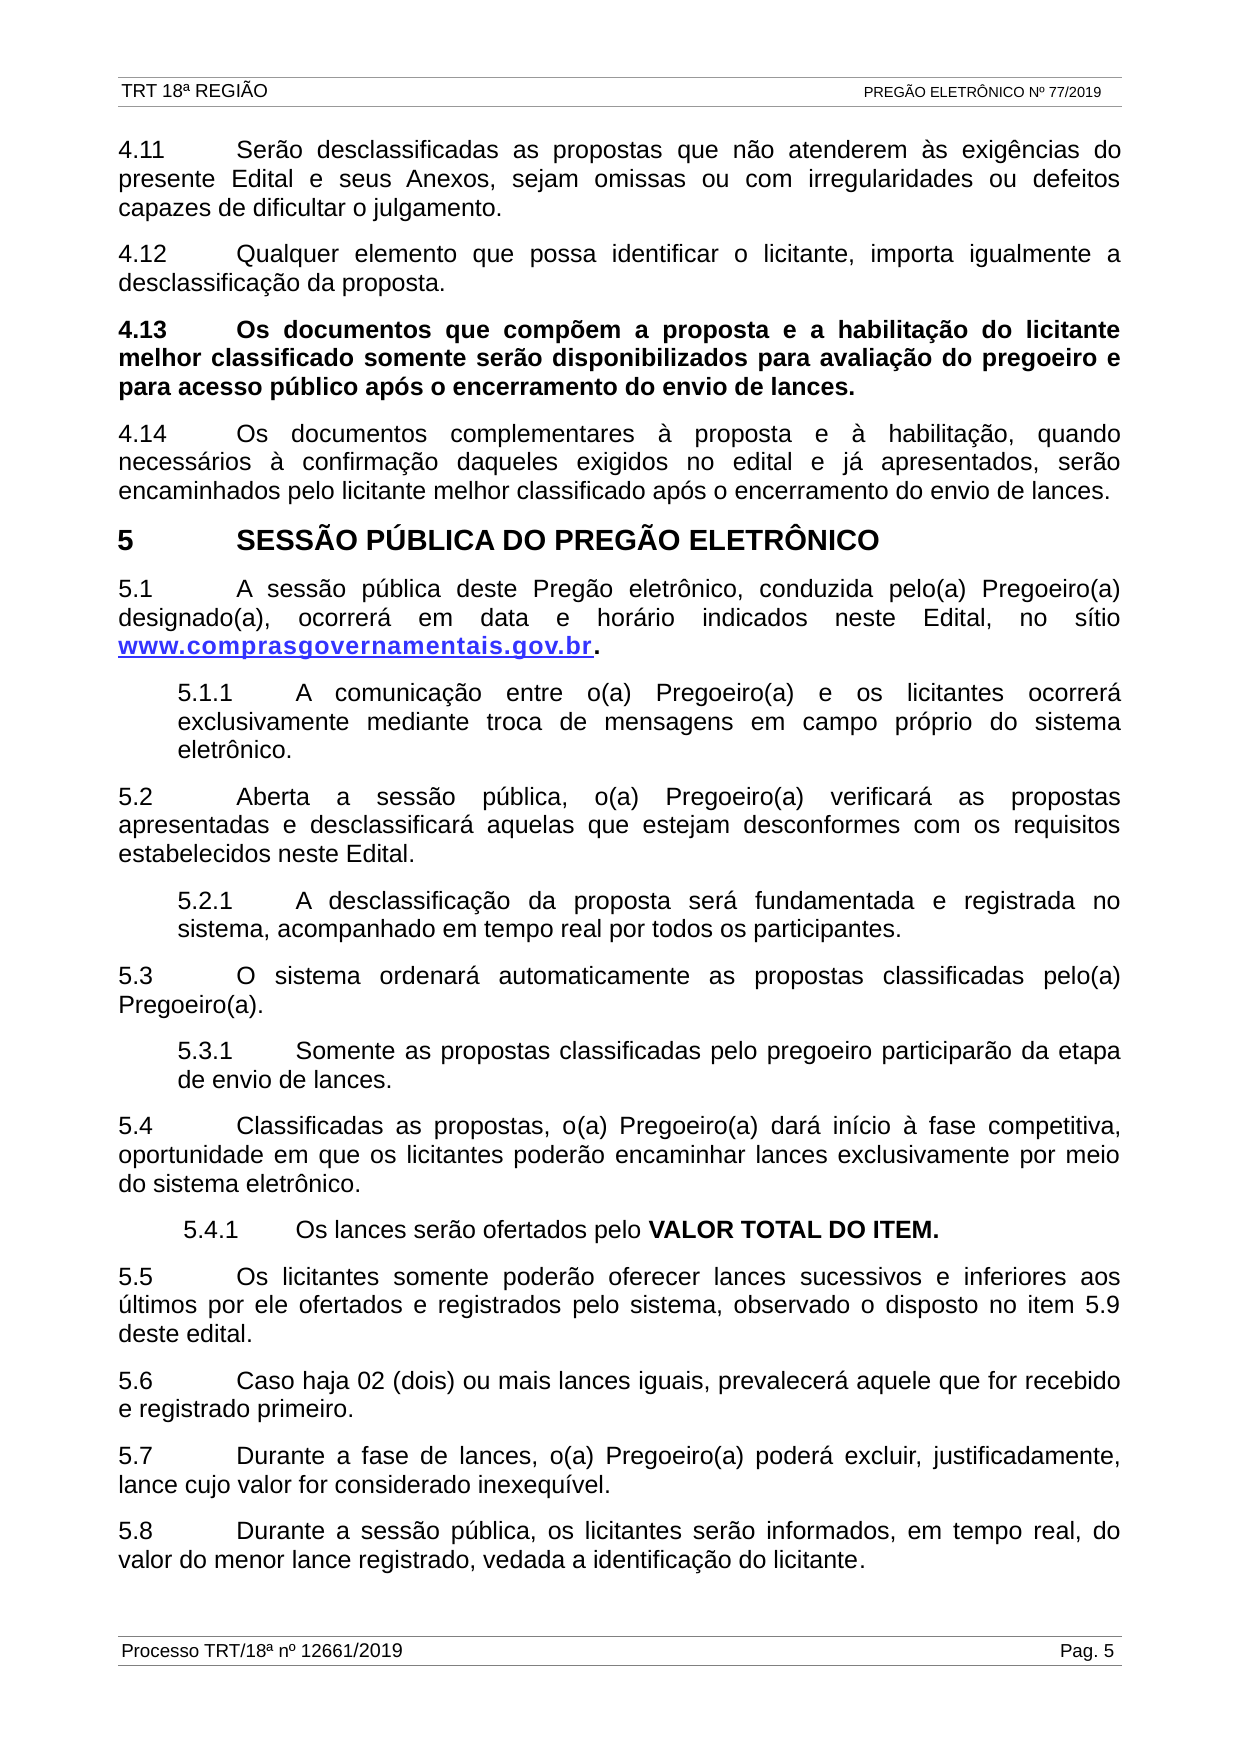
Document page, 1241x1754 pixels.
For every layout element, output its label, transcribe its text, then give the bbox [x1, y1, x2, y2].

text 5.3 O sistema ordenará automaticamente as propostas classificadas pelo(a) Pregoeiro(a). [118, 961, 1122, 1018]
text 4.13 Os documentos que compõem a proposta e a habilitação do licitante melhor classificado somente serão disponibilizados para avaliação do pregoeiro e para acesso público após o encerramento do envio de lances. [118, 315, 1122, 401]
text 5.2 Aberta a sessão pública, o(a) Pregoeiro(a) verificará as propostas apresentadas e desclassificará aquelas que estejam desconformes com os requisitos estabelecidos neste Edital. [118, 782, 1122, 868]
text 5.8 Durante a sessão pública, os licitantes serão informados, em tempo real, do valor do menor lance registrado, vedada a identificação do licitante. [118, 1516, 1122, 1574]
text 5.7 Durante a fase de lances, o(a) Pregoeiro(a) poderá excluir, justificadamente, lance cujo valor for considerado inexequível. [118, 1441, 1122, 1498]
text 5.3.1 Somente as propostas classificadas pelo pregoeiro participarão da etapa de envio de lances. [177, 1036, 1122, 1094]
text 4.11 Serão desclassificadas as propostas que não atenderem às exigências do presente Edital e seus Anexos, sejam omissas ou com irregularidades ou defeitos capazes de dificultar o julgamento. [118, 136, 1122, 222]
text 5.5 Os licitantes somente poderão oferecer lances sucessivos e inferiores aos últimos por ele ofertados e registrados pelo sistema, observado o disposto no item 5.9 deste edital. [118, 1262, 1122, 1348]
text 5 SESSÃO PÚBLICA DO PREGÃO ELETRÔNICO [117, 523, 1122, 556]
list 4.12 Qualquer elemento que possa identificar o licitante, importa igualmente a desclassificação da proposta. [118, 239, 1122, 297]
text 5.4 Classificadas as propostas, o(a) Pregoeiro(a) dará início à fase competitiva, oportunidade em que os licitantes poderão encaminhar lances exclusivamente por meio do sistema eletrônico. [118, 1111, 1122, 1198]
text 5.2.1 A desclassificação da proposta será fundamentada e registrada no sistema, acompanhado em tempo real por todos os participantes. [177, 886, 1122, 943]
text 5.1.1 A comunicação entre o(a) Pregoeiro(a) e os licitantes ocorrerá exclusivamente mediante troca de mensagens em campo próprio do sistema eletrônico. [177, 678, 1122, 764]
text 4.14 Os documentos complementares à proposta e à habilitação, quando necessários à confirmação daqueles exigidos no edital e já apresentados, serão encaminhados pelo licitante melhor classificado após o encerramento do envio de lances. [118, 419, 1122, 505]
text 5.4.1 Os lances serão ofertados pelo VALOR TOTAL DO ITEM. [183, 1215, 1122, 1244]
text 5.6 Caso haja 02 (dois) ou mais lances iguais, prevalecerá aquele que for recebido e registrado primeiro. [118, 1366, 1122, 1423]
text 5.1 A sessão pública deste Pregão eletrônico, conduzida pelo(a) Pregoeiro(a) designado(a), ocorrerá em data e horário indicados neste Edital, no sítio www.comprasgovernamentais.gov.br. [118, 574, 1122, 660]
